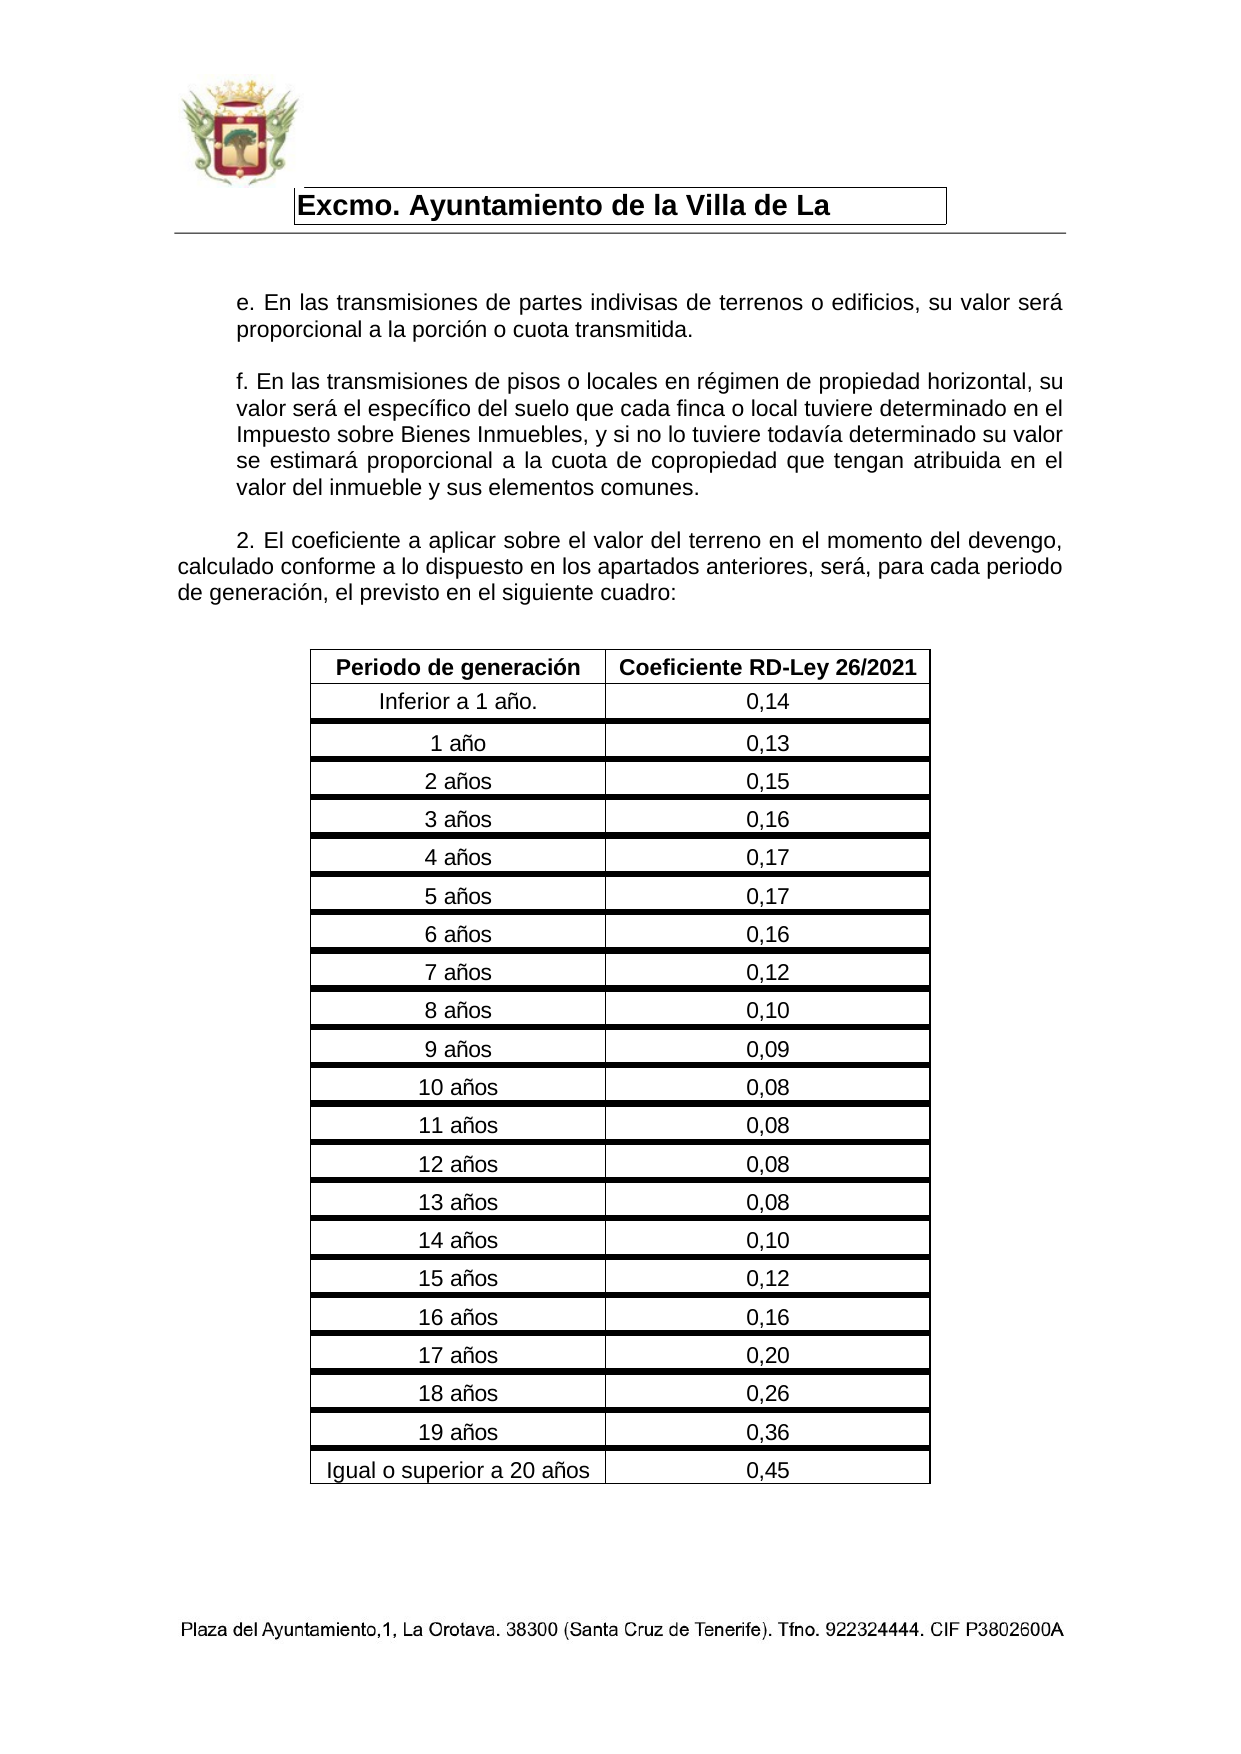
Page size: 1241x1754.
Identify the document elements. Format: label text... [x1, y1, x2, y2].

table_cell 0,36 [606, 1413, 929, 1445]
table_cell 0,16 [606, 1298, 929, 1330]
table_cell 0,17 [606, 839, 929, 871]
table_cell 7 años [311, 954, 605, 985]
table_cell 0,15 [606, 762, 929, 794]
table_cell 11 años [311, 1107, 605, 1138]
list En las transmisiones de pisos o locales en régimen de propiedad horizontal, su valor será el específico del suelo que cada finca o local tuviere determinado en el Impuesto sobre Bienes Inmuebles, y si no lo tuviere todavía determinado su valor se estimará proporcional a la cuota de copropiedad que tengan atribuida en el valor del inmueble y sus elementos comunes. [236, 368, 1064, 500]
table_cell 3 años [311, 800, 605, 832]
table_cell 0,16 [606, 915, 929, 947]
table_cell 0,14 [606, 684, 929, 717]
table_cell 19 años [311, 1413, 605, 1445]
list El coeficiente a aplicar sobre el valor del terreno en el momento del devengo, calculado conforme a lo dispuesto en los apartados anteriores, será, para cada periodo de generación, el previsto en el siguiente cuadro: [177, 527, 1063, 606]
table_cell 12 años [311, 1145, 605, 1177]
table_cell 0,20 [606, 1336, 929, 1368]
table_cell 5 años [311, 877, 605, 909]
table_cell 15 años [311, 1260, 605, 1292]
table_cell 4 años [311, 839, 605, 871]
table_cell 10 años [311, 1068, 605, 1100]
table_cell 16 años [311, 1298, 605, 1330]
table_cell 18 años [311, 1375, 605, 1407]
table_cell 0,17 [606, 877, 929, 909]
table_cell 8 años [311, 992, 605, 1024]
table_cell 0,13 [606, 724, 929, 756]
table_cell 0,08 [606, 1145, 929, 1177]
table_cell 0,45 [606, 1451, 929, 1483]
table_cell 0,16 [606, 800, 929, 832]
table_cell Igual o superior a 20 años [311, 1451, 605, 1483]
table_cell 0,08 [606, 1068, 929, 1100]
table_header Coeficiente RD-Ley 26/2021 [606, 650, 929, 683]
table_cell 0,09 [606, 1030, 929, 1062]
table_cell 0,08 [606, 1107, 929, 1138]
table_cell 13 años [311, 1183, 605, 1215]
table_cell 0,26 [606, 1375, 929, 1407]
table_cell 9 años [311, 1030, 605, 1062]
picture [178, 1616, 1065, 1644]
table_cell 14 años [311, 1221, 605, 1253]
table_cell 0,12 [606, 954, 929, 985]
table_cell 1 año [311, 724, 605, 756]
table_cell 0,10 [606, 992, 929, 1024]
table_cell 0,08 [606, 1183, 929, 1215]
list En las transmisiones de partes indivisas de terrenos o edificios, su valor será proporcional a la porción o cuota transmitida. [236, 289, 1063, 342]
table_cell 0,12 [606, 1260, 929, 1292]
table_cell 2 años [311, 762, 605, 794]
picture [178, 74, 305, 188]
table_cell Inferior a 1 año. [311, 684, 605, 717]
table_cell 17 años [311, 1336, 605, 1368]
table_cell 6 años [311, 915, 605, 947]
table_cell 0,10 [606, 1221, 929, 1253]
table_header Periodo de generación [311, 650, 605, 683]
